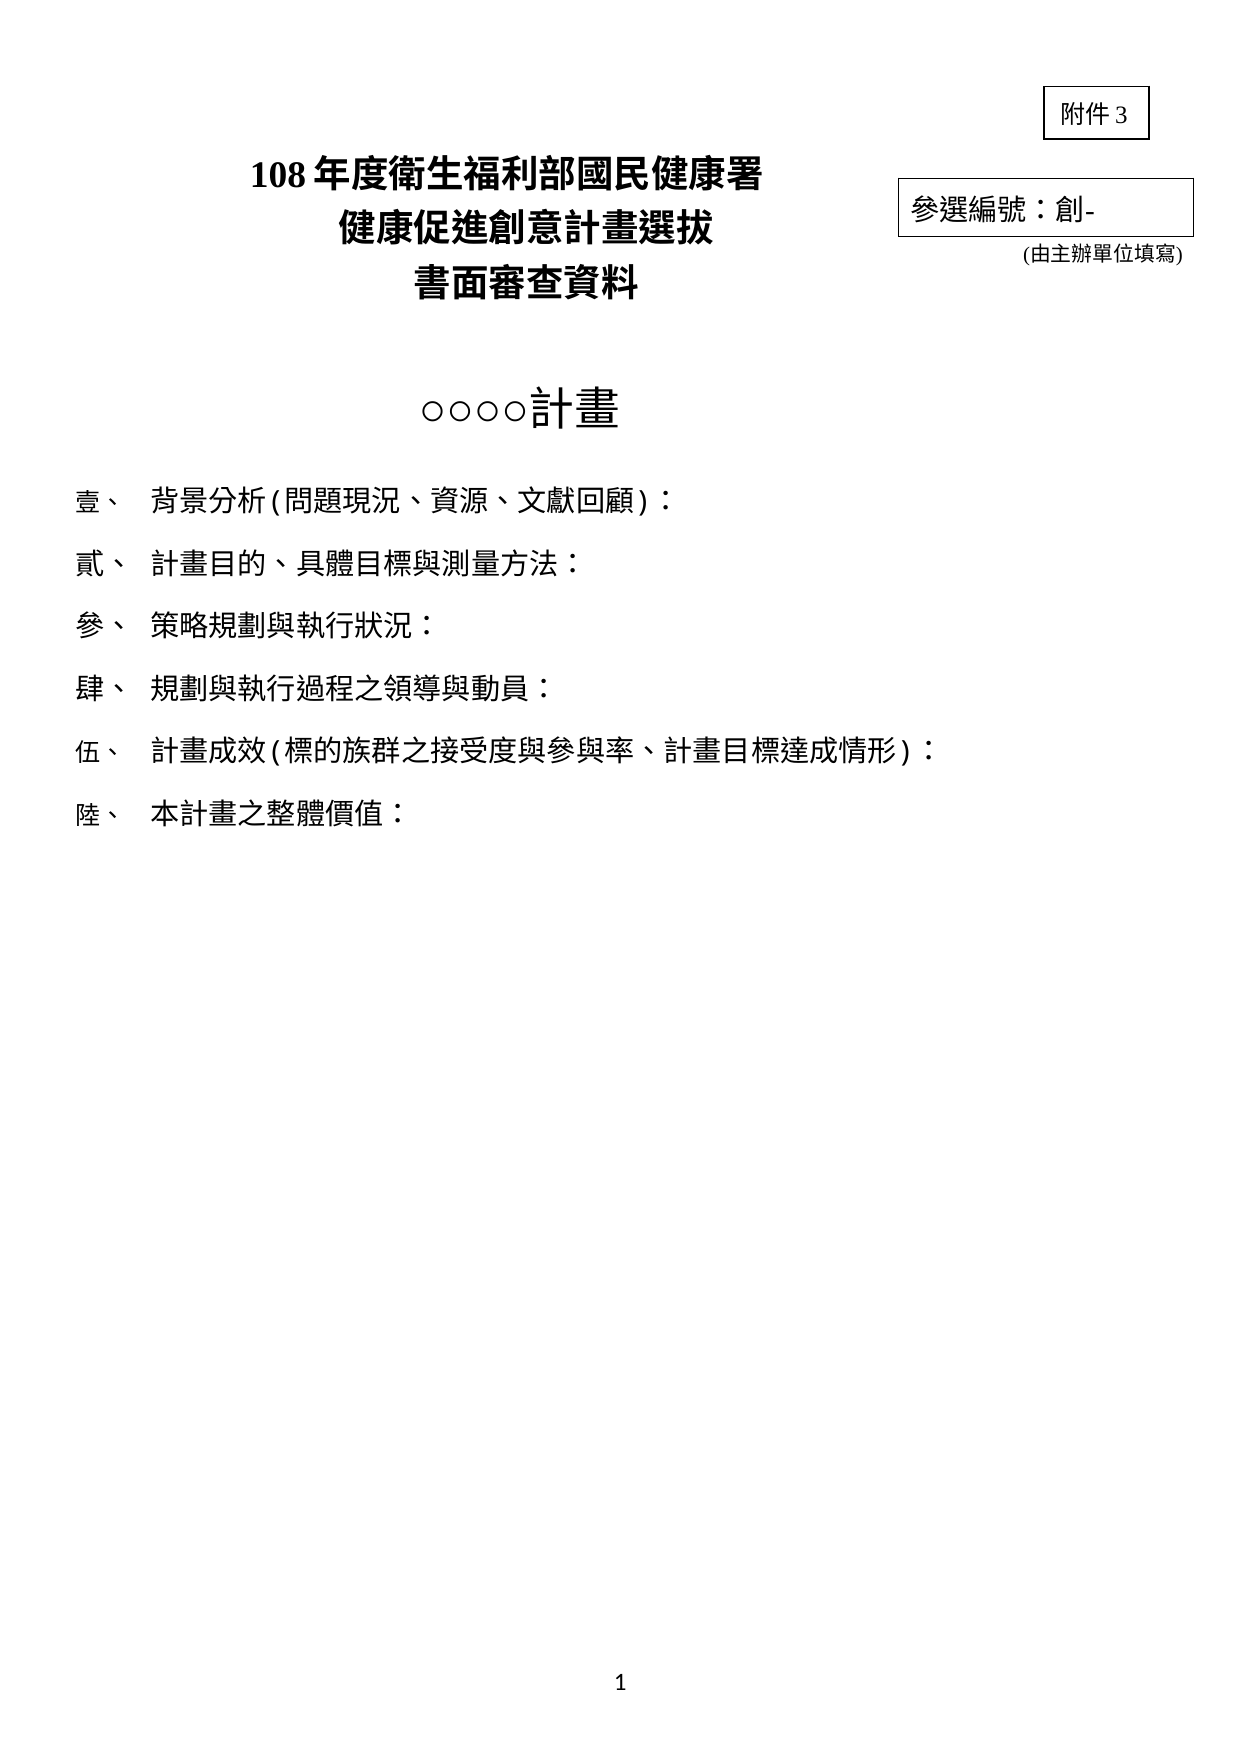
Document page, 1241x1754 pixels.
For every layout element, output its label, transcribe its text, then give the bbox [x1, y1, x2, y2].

list 計畫目的、具體目標與測量方法： [75, 520, 1165, 582]
table_cell 參選編號：創- [899, 179, 1193, 236]
text 附件3 [1060, 94, 1133, 131]
list 本計畫之整體價值： [75, 770, 1165, 832]
list 策略規劃與執行狀況： [75, 582, 1165, 645]
list 背景分析(問題現況、資源、文獻回顧)： [75, 457, 1165, 520]
list 規劃與執行過程之領導與動員： [75, 645, 1165, 707]
list 計畫成效(標的族群之接受度與參與率、計畫目標達成情形)： [75, 707, 1165, 770]
table_header 108年度衛生福利部國民健康署 健康促進創意計畫選拔 書面審查資料 [86, 144, 898, 307]
table_header [899, 144, 1194, 177]
text ○○○○計畫 [75, 332, 1165, 457]
table_cell (由主辦單位填寫) [899, 237, 1194, 307]
